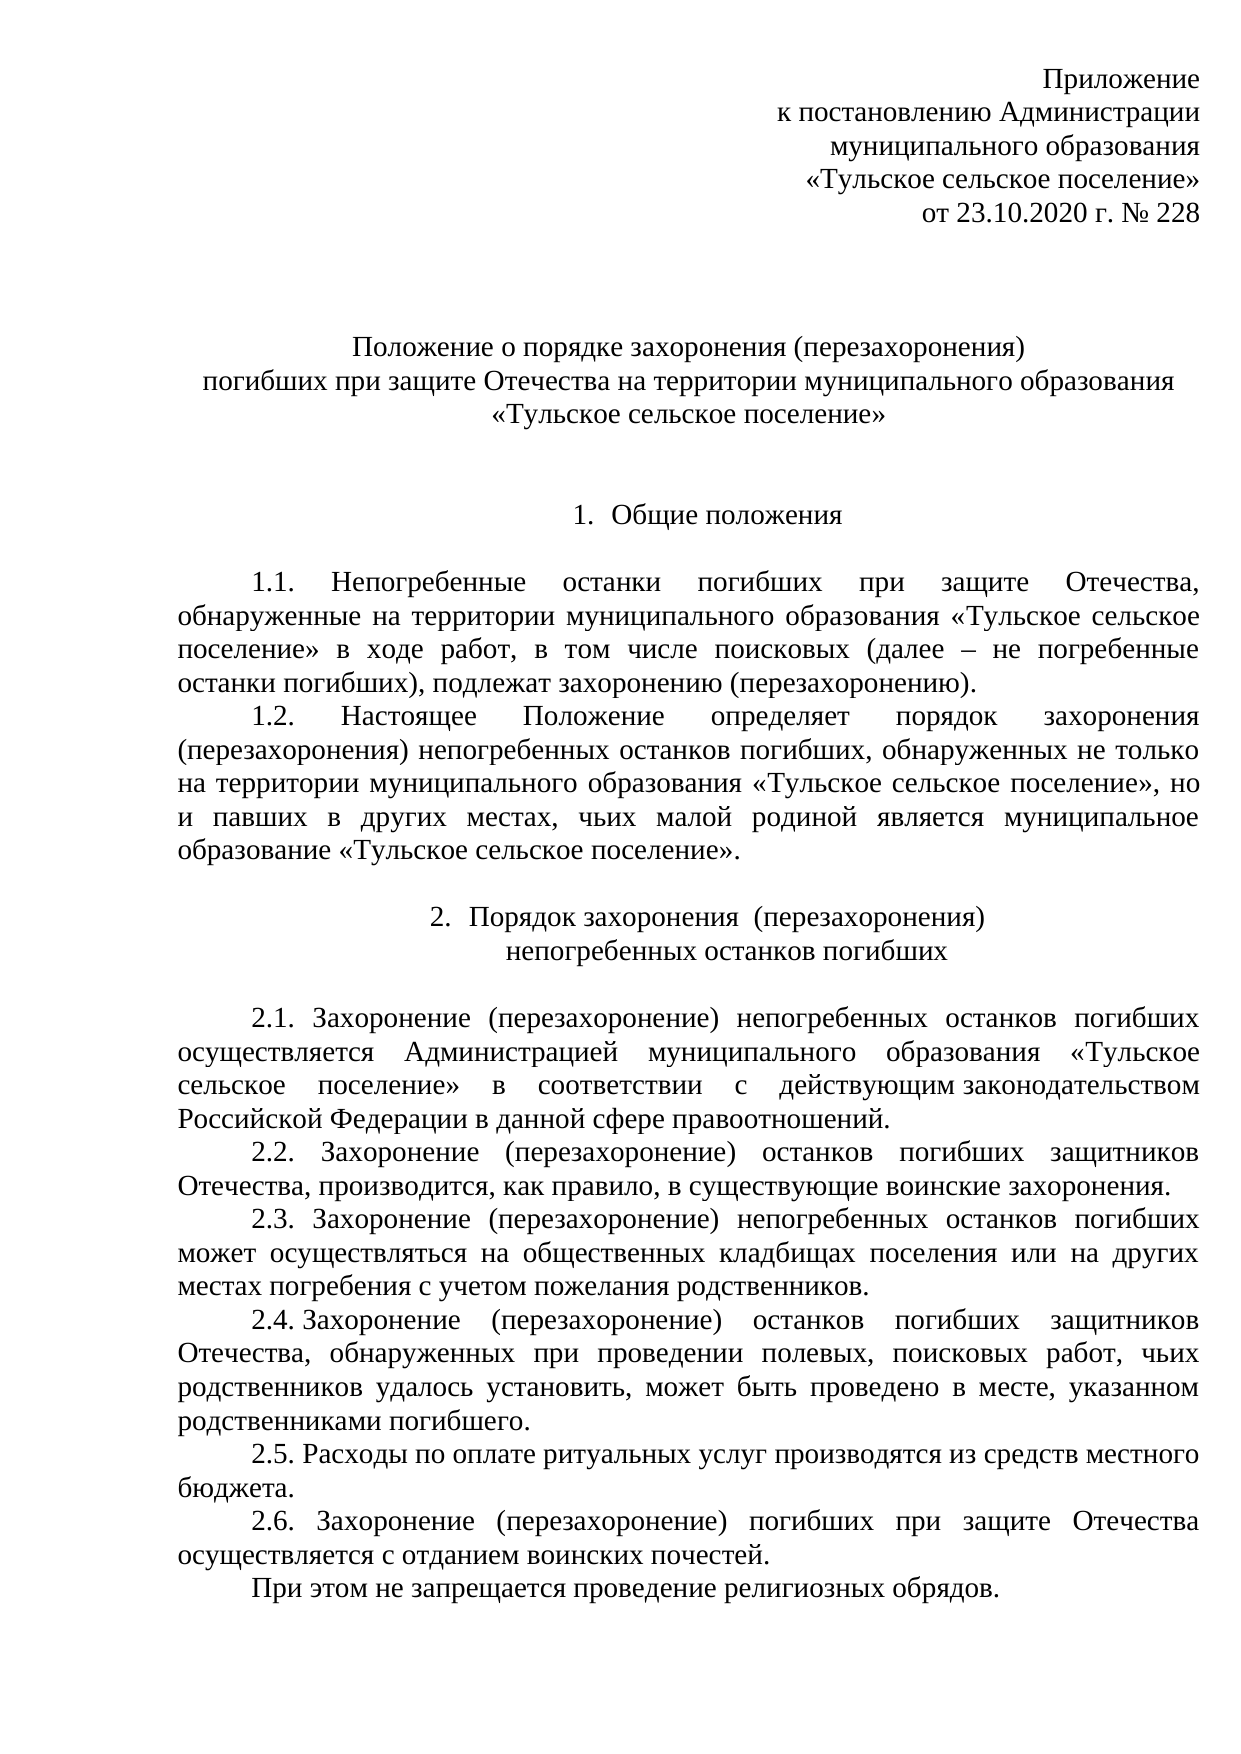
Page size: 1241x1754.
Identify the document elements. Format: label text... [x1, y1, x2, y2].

text 2.5. Расходы по оплате ритуальных услуг производятся из средств местного бюджета. [177, 1436, 1200, 1503]
text 2.3. Захоронение (перезахоронение) непогребенных останков погибших может осуществляться на общественных кладбищах поселения или на других местах погребения с учетом пожелания родственников. [177, 1201, 1200, 1302]
text 1.1. Непогребенные останки погибших при защите Отечества, обнаруженные на территории муниципального образования «Тульское сельское поселение» в ходе работ, в том числе поисковых (далее – не погребенные останки погибших), подлежат захоронению (перезахоронению). [177, 564, 1200, 698]
text Приложение [768, 61, 1200, 94]
text 2.6. Захоронение (перезахоронение) погибших при защите Отечества осуществляется с отданием воинских почестей. [177, 1503, 1200, 1570]
text муниципального образования «Тульское сельское поселение» [768, 128, 1200, 195]
text 1.2. Настоящее Положение определяет порядок захоронения (перезахоронения) непогребенных останков погибших, обнаруженных не только на территории муниципального образования «Тульское сельское поселение», но и павших в других местах, чьих малой родиной является муниципальное образование «Тульское сельское поселение». [177, 698, 1200, 866]
text непогребенных останков погибших [254, 933, 1200, 967]
text к постановлению Администрации [768, 94, 1200, 128]
list Порядок захоронения (перезахоронения) [215, 899, 1200, 933]
text При этом не запрещается проведение религиозных обрядов. [177, 1570, 1200, 1604]
text 2.1. Захоронение (перезахоронение) непогребенных останков погибших осуществляется Администрацией муниципального образования «Тульское сельское поселение» в соответствии с действующим законодательством Российской Федерации в данной сфере правоотношений. [177, 1000, 1200, 1134]
text 2.2. Захоронение (перезахоронение) останков погибших защитников Отечества, производится, как правило, в существующие воинские захоронения. [177, 1134, 1200, 1201]
list Общие положения [215, 497, 1200, 531]
text 2.4. Захоронение (перезахоронение) останков погибших защитников Отечества, обнаруженных при проведении полевых, поисковых работ, чьих родственников удалось установить, может быть проведено в месте, указанном родственниками погибшего. [177, 1302, 1200, 1436]
text от 23.10.2020 г. № 228 [768, 195, 1200, 229]
text Положение о порядке захоронения (перезахоронения) [177, 329, 1200, 363]
text погибших при защите Отечества на территории муниципального образования «Тульское сельское поселение» [177, 363, 1200, 430]
